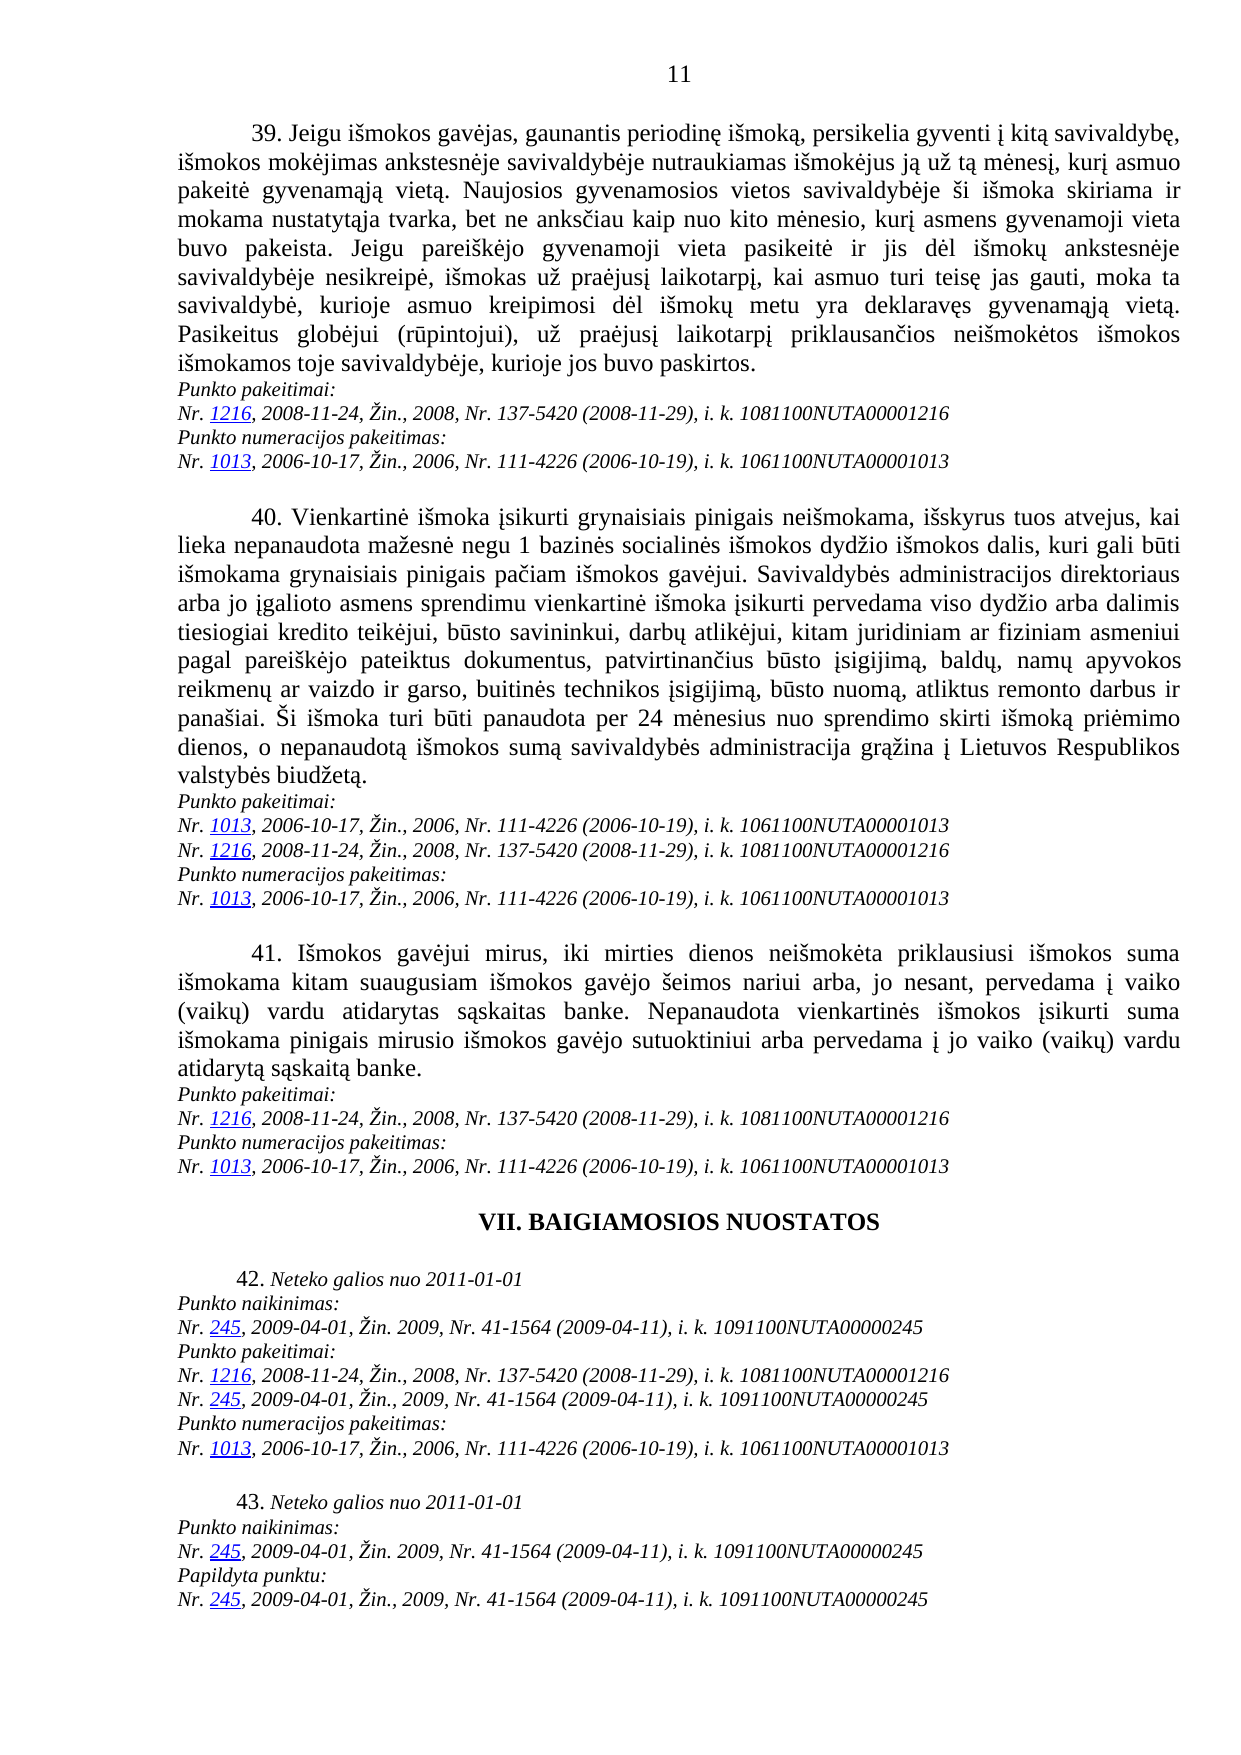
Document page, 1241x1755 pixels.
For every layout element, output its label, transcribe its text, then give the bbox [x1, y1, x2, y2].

text Nr. 1216, 2008-11-24, Žin., 2008, Nr. 137-5420 (2008-11-29), i. k. 1081100NUTA00001216 [177, 401, 1181, 425]
text Punkto numeracijos pakeitimas: [177, 1130, 1181, 1154]
text Punkto pakeitimai: [177, 1339, 1181, 1363]
text Punkto pakeitimai: [177, 789, 1181, 813]
text VII. BAIGIAMOSIOS NUOSTATOS [177, 1207, 1181, 1236]
text Nr. 245, 2009-04-01, Žin. 2009, Nr. 41-1564 (2009-04-11), i. k. 1091100NUTA00000245 [177, 1315, 1181, 1339]
text Punkto naikinimas: [177, 1514, 1181, 1539]
text Nr. 1013, 2006-10-17, Žin., 2006, Nr. 111-4226 (2006-10-19), i. k. 1061100NUTA00001013 [177, 1435, 1181, 1459]
text Punkto numeracijos pakeitimas: [177, 1411, 1181, 1435]
text Punkto numeracijos pakeitimas: [177, 862, 1181, 886]
text Nr. 245, 2009-04-01, Žin., 2009, Nr. 41-1564 (2009-04-11), i. k. 1091100NUTA00000245 [177, 1587, 1181, 1611]
text 40. Vienkartinė išmoka įsikurti grynaisiais pinigais neišmokama, išskyrus tuos atvejus, kai lieka nepanaudota mažesnė negu 1 bazinės socialinės išmokos dydžio išmokos dalis, kuri gali būti išmokama grynaisiais pinigais pačiam išmokos gavėjui. Savivaldybės administracijos direktoriaus arba jo įgalioto asmens sprendimu vienkartinė išmoka įsikurti pervedama viso dydžio arba dalimis tiesiogiai kredito teikėjui, būsto savininkui, darbų atlikėjui, kitam juridiniam ar fiziniam asmeniui pagal pareiškėjo pateiktus dokumentus, patvirtinančius būsto įsigijimą, baldų, namų apyvokos reikmenų ar vaizdo ir garso, buitinės technikos įsigijimą, būsto nuomą, atliktus remonto darbus ir panašiai. Ši išmoka turi būti panaudota per 24 mėnesius nuo sprendimo skirti išmoką priėmimo dienos, o nepanaudotą išmokos sumą savivaldybės administracija grąžina į Lietuvos Respublikos valstybės biudžetą. [177, 502, 1181, 789]
text 42. Neteko galios nuo 2011-01-01 [177, 1265, 1181, 1291]
text Nr. 245, 2009-04-01, Žin., 2009, Nr. 41-1564 (2009-04-11), i. k. 1091100NUTA00000245 [177, 1387, 1181, 1411]
text Nr. 245, 2009-04-01, Žin. 2009, Nr. 41-1564 (2009-04-11), i. k. 1091100NUTA00000245 [177, 1539, 1181, 1563]
text Nr. 1013, 2006-10-17, Žin., 2006, Nr. 111-4226 (2006-10-19), i. k. 1061100NUTA00001013 [177, 449, 1181, 473]
text Nr. 1013, 2006-10-17, Žin., 2006, Nr. 111-4226 (2006-10-19), i. k. 1061100NUTA00001013 [177, 886, 1181, 910]
text 41. Išmokos gavėjui mirus, iki mirties dienos neišmokėta priklausiusi išmokos suma išmokama kitam suaugusiam išmokos gavėjo šeimos nariui arba, jo nesant, pervedama į vaiko (vaikų) vardu atidarytas sąskaitas banke. Nepanaudota vienkartinės išmokos įsikurti suma išmokama pinigais mirusio išmokos gavėjo sutuoktiniui arba pervedama į jo vaiko (vaikų) vardu atidarytą sąskaitą banke. [177, 938, 1181, 1082]
text 43. Neteko galios nuo 2011-01-01 [177, 1488, 1181, 1514]
text Punkto numeracijos pakeitimas: [177, 425, 1181, 449]
text Nr. 1216, 2008-11-24, Žin., 2008, Nr. 137-5420 (2008-11-29), i. k. 1081100NUTA00001216 [177, 837, 1181, 862]
text Punkto pakeitimai: [177, 1082, 1181, 1106]
text Nr. 1216, 2008-11-24, Žin., 2008, Nr. 137-5420 (2008-11-29), i. k. 1081100NUTA00001216 [177, 1363, 1181, 1387]
text Nr. 1013, 2006-10-17, Žin., 2006, Nr. 111-4226 (2006-10-19), i. k. 1061100NUTA00001013 [177, 1154, 1181, 1178]
text 39. Jeigu išmokos gavėjas, gaunantis periodinę išmoką, persikelia gyventi į kitą savivaldybę, išmokos mokėjimas ankstesnėje savivaldybėje nutraukiamas išmokėjus ją už tą mėnesį, kurį asmuo pakeitė gyvenamąją vietą. Naujosios gyvenamosios vietos savivaldybėje ši išmoka skiriama ir mokama nustatytąja tvarka, bet ne anksčiau kaip nuo kito mėnesio, kurį asmens gyvenamoji vieta buvo pakeista. Jeigu pareiškėjo gyvenamoji vieta pasikeitė ir jis dėl išmokų ankstesnėje savivaldybėje nesikreipė, išmokas už praėjusį laikotarpį, kai asmuo turi teisę jas gauti, moka ta savivaldybė, kurioje asmuo kreipimosi dėl išmokų metu yra deklaravęs gyvenamąją vietą. Pasikeitus globėjui (rūpintojui), už praėjusį laikotarpį priklausančios neišmokėtos išmokos išmokamos toje savivaldybėje, kurioje jos buvo paskirtos. [177, 118, 1181, 377]
text Nr. 1013, 2006-10-17, Žin., 2006, Nr. 111-4226 (2006-10-19), i. k. 1061100NUTA00001013 [177, 813, 1181, 837]
text Papildyta punktu: [177, 1563, 1181, 1587]
text Punkto naikinimas: [177, 1291, 1181, 1315]
text Punkto pakeitimai: [177, 377, 1181, 401]
text Nr. 1216, 2008-11-24, Žin., 2008, Nr. 137-5420 (2008-11-29), i. k. 1081100NUTA00001216 [177, 1106, 1181, 1130]
